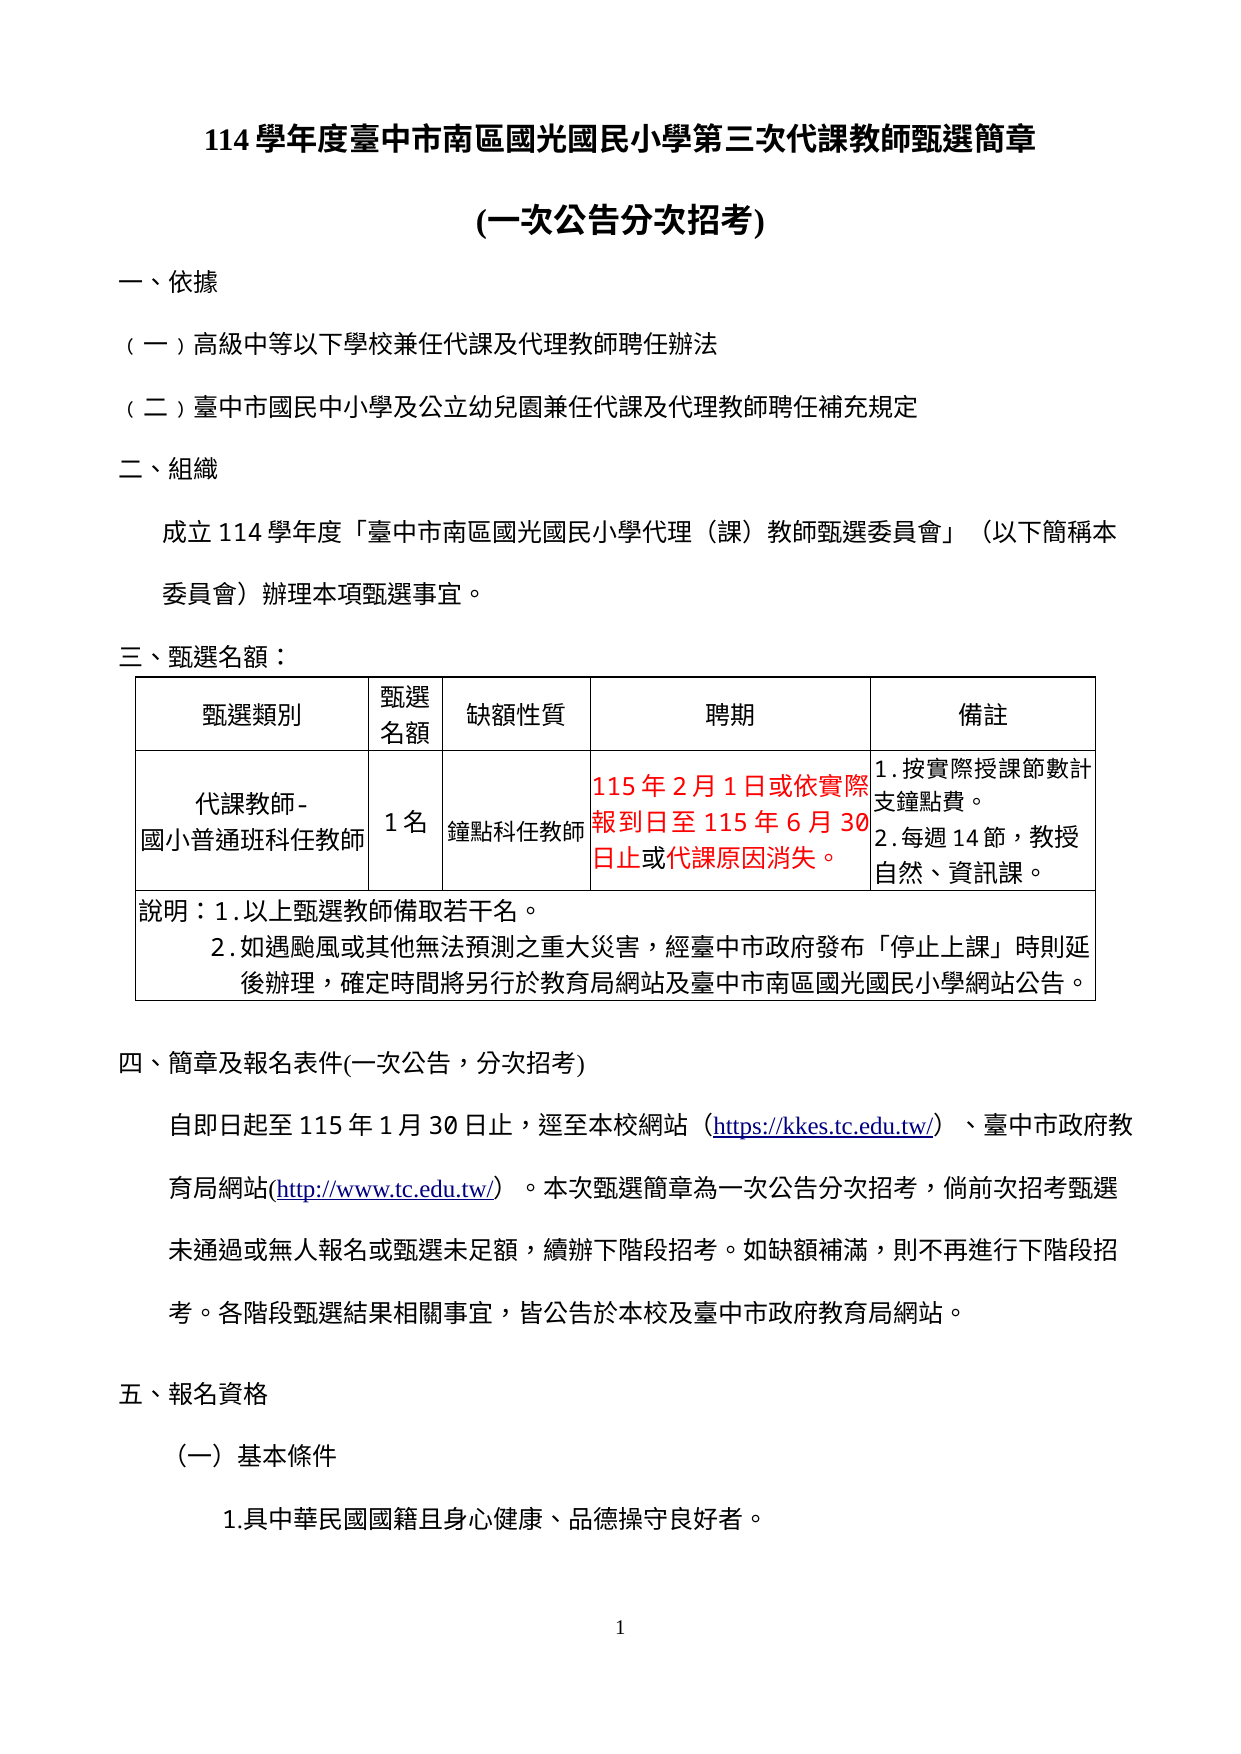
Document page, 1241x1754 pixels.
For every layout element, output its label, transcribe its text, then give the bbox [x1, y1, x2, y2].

table_cell 1.按實際授課節數計支鐘點費。 2.每週14節，教授自然、資訊課。 [871, 751, 1095, 890]
text 五、報名資格 [118, 1351, 1122, 1413]
text 一、依據 [118, 239, 1122, 301]
table_header 聘期 [591, 678, 870, 750]
text 四、簡章及報名表件(一次公告，分次招考) [118, 1019, 1122, 1082]
text 自即日起至115年1月30日止，逕至本校網站（https://kkes.tc.edu.tw/）、臺中市政府教育局網站(http://www.tc.edu.tw/）。本次甄選簡章為一次公告分次招考，倘前次招考甄選未通過或無人報名或甄選未足額，續辦下階段招考。如缺額補滿，則不再進行下階段招考。各階段甄選結果相關事宜，皆公告於本校及臺中市政府教育局網站。 [168, 1082, 1137, 1332]
text 1.具中華民國國籍且身心健康、品德操守良好者。 [221, 1476, 1122, 1538]
text （一）基本條件 [162, 1413, 1122, 1476]
text (一次公告分次招考) [118, 176, 1122, 239]
text 二、組織 [118, 426, 1122, 489]
table_cell 說明：1.以上甄選教師備取若干名。 2.如遇颱風或其他無法預測之重大災害，經臺中市政府發布「停止上課」時則延 後辦理，確定時間將另行於教育局網站及臺中市南區國光國民小學網站公告。 [136, 891, 1095, 1000]
table_cell 鐘點科任教師 [443, 751, 590, 890]
table_cell 代課教師- 國小普通班科任教師 [136, 751, 368, 890]
text 成立114學年度「臺中市南區國光國民小學代理（課）教師甄選委員會」（以下簡稱本委員會）辦理本項甄選事宜。 [162, 489, 1122, 614]
text 三、甄選名額： [118, 614, 1122, 676]
table_cell 1名 [369, 751, 442, 890]
table_header 缺額性質 [443, 678, 590, 750]
text 114學年度臺中市南區國光國民小學第三次代課教師甄選簡章 [118, 95, 1122, 158]
table_header 甄選名額 [369, 678, 442, 750]
table_cell 115年2月1日或依實際報到日至115年6月30日止或代課原因消失。 [591, 751, 870, 890]
table_header 備註 [871, 678, 1095, 750]
table_header 甄選類別 [136, 678, 368, 750]
text ﹙二﹚臺中市國民中小學及公立幼兒園兼任代課及代理教師聘任補充規定 [118, 364, 1122, 426]
text ﹙一﹚高級中等以下學校兼任代課及代理教師聘任辦法 [118, 301, 1122, 364]
